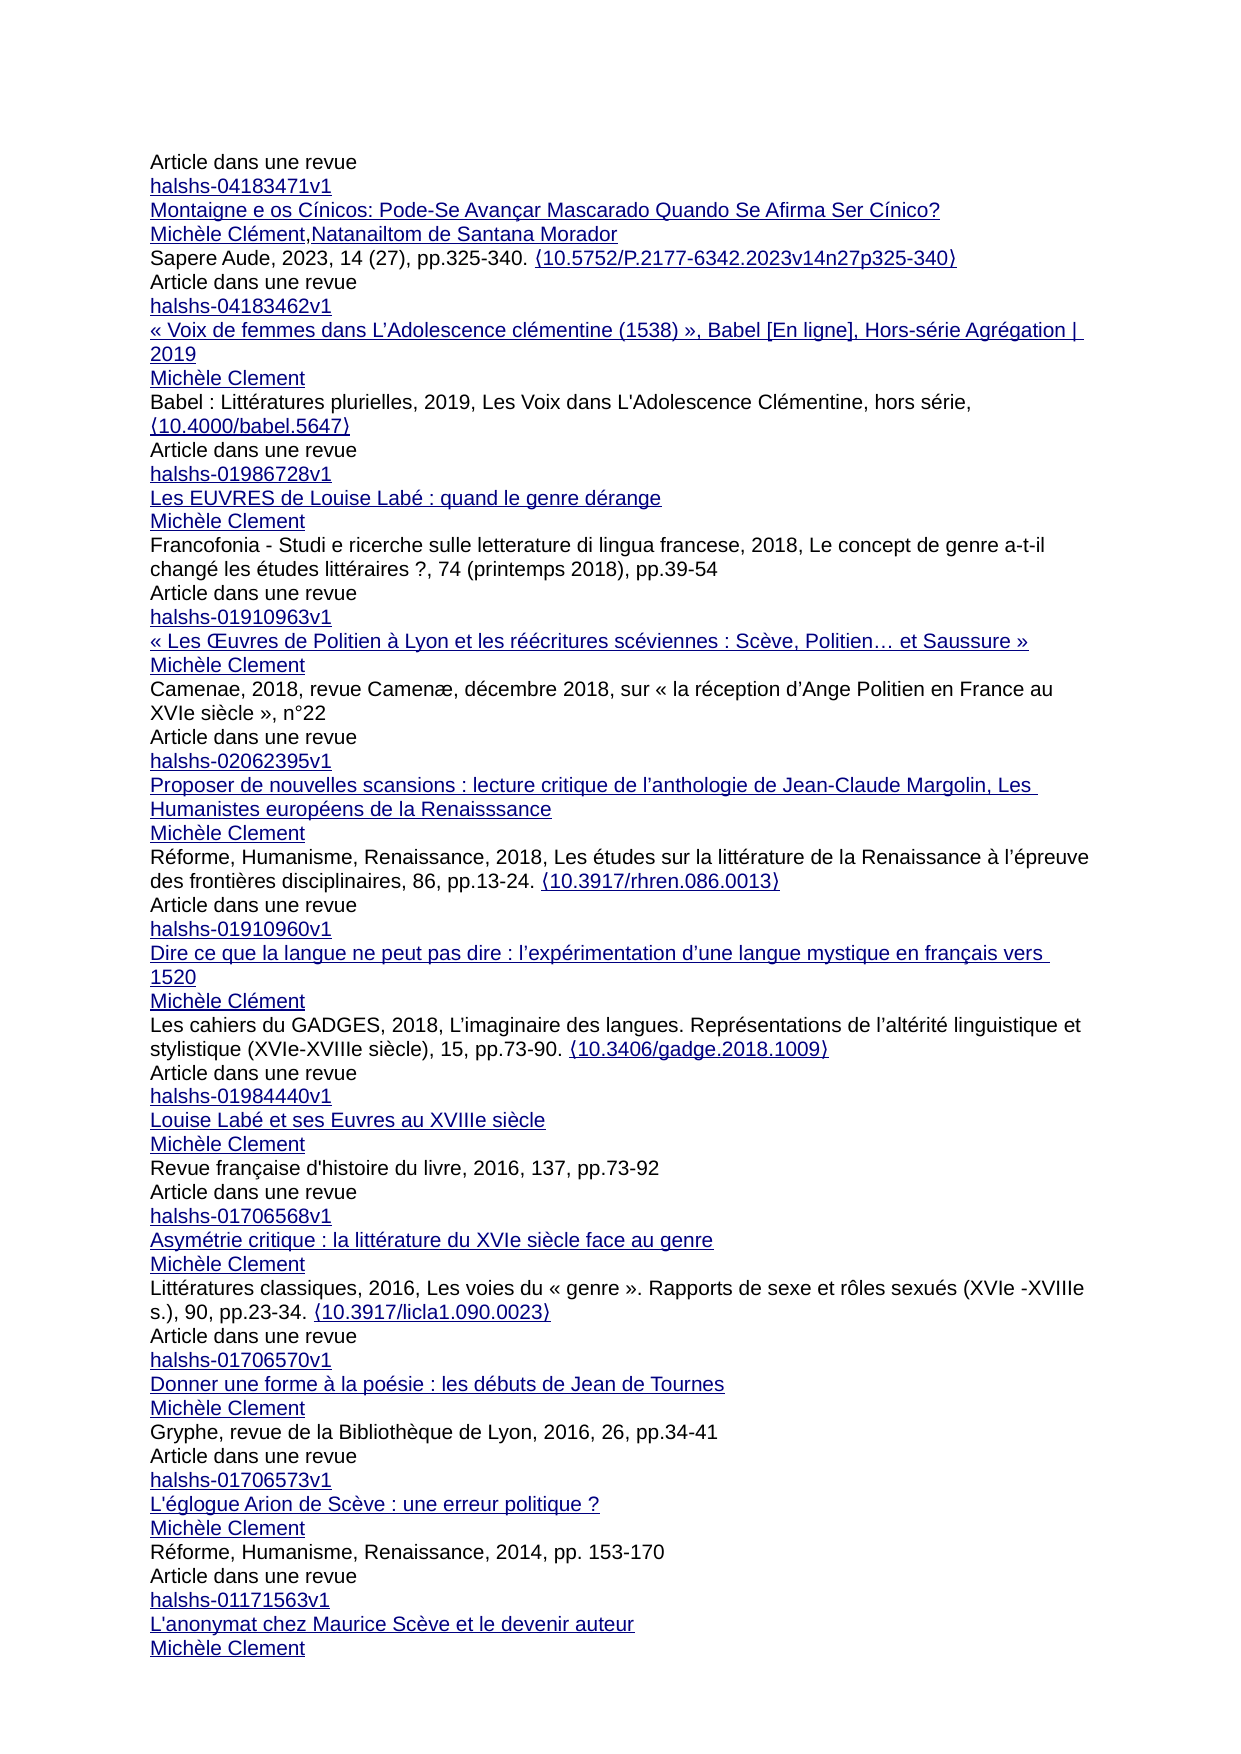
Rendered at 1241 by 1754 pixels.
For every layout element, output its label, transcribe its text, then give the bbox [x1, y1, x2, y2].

table_cell Les EUVRES de Louise Labé : quand le genre dérange Michèle Clement Francofonia - Studi e ricerche sulle letterature di lingua francese, 2018, Le concept de genre a-t-il changé les études littéraires ?, 74 (printemps 2018), pp.39-54 Article dans une revue halshs-01910963v1 [150, 485, 1090, 629]
table_cell Article dans une revue halshs-04183471v1 [150, 150, 1090, 198]
table_cell Montaigne e os Cínicos: Pode-Se Avançar Mascarado Quando Se Afirma Ser Cínico? Michèle Clément,Natanailtom de Santana Morador Sapere Aude, 2023, 14 (27), pp.325-340. ⟨10.5752/P.2177-6342.2023v14n27p325-340⟩ Article dans une revue halshs-04183462v1 [150, 198, 1090, 318]
table_cell « Voix de femmes dans L’Adolescence clémentine (1538) », Babel [En ligne], Hors-série Agrégation | 2019 Michèle Clement Babel : Littératures plurielles, 2019, Les Voix dans L'Adolescence Clémentine, hors série, ⟨10.4000/babel.5647⟩ Article dans une revue halshs-01986728v1 [150, 318, 1090, 485]
table_cell « Les Œuvres de Politien à Lyon et les réécritures scéviennes : Scève, Politien… et Saussure » Michèle Clement Camenae, 2018, revue Camenæ, décembre 2018, sur « la réception d’Ange Politien en France au XVIe siècle », n°22 Article dans une revue halshs-02062395v1 [150, 629, 1090, 773]
table_cell L'anonymat chez Maurice Scève et le devenir auteur Michèle Clement [150, 1611, 1090, 1659]
table_cell Louise Labé et ses Euvres au XVIIIe siècle Michèle Clement Revue française d'histoire du livre, 2016, 137, pp.73-92 Article dans une revue halshs-01706568v1 [150, 1108, 1090, 1228]
table_cell Dire ce que la langue ne peut pas dire : l’expérimentation d’une langue mystique en français vers 1520 Michèle Clément Les cahiers du GADGES, 2018, L’imaginaire des langues. Représentations de l’altérité linguistique et stylistique (XVIe-XVIIIe siècle), 15, pp.73-90. ⟨10.3406/gadge.2018.1009⟩ Article dans une revue halshs-01984440v1 [150, 941, 1090, 1108]
table_cell Asymétrie critique : la littérature du XVIe siècle face au genre Michèle Clement Littératures classiques, 2016, Les voies du « genre ». Rapports de sexe et rôles sexués (XVIe -XVIIIe s.), 90, pp.23-34. ⟨10.3917/licla1.090.0023⟩ Article dans une revue halshs-01706570v1 [150, 1228, 1090, 1372]
table_cell Donner une forme à la poésie : les débuts de Jean de Tournes Michèle Clement Gryphe, revue de la Bibliothèque de Lyon, 2016, 26, pp.34-41 Article dans une revue halshs-01706573v1 [150, 1372, 1090, 1492]
table_cell L'églogue Arion de Scève : une erreur politique ? Michèle Clement Réforme, Humanisme, Renaissance, 2014, pp. 153-170 Article dans une revue halshs-01171563v1 [150, 1492, 1090, 1611]
table_cell Proposer de nouvelles scansions : lecture critique de l’anthologie de Jean-Claude Margolin, Les Humanistes européens de la Renaisssance Michèle Clement Réforme, Humanisme, Renaissance, 2018, Les études sur la littérature de la Renaissance à l’épreuve des frontières disciplinaires, 86, pp.13-24. ⟨10.3917/rhren.086.0013⟩ Article dans une revue halshs-01910960v1 [150, 773, 1090, 941]
